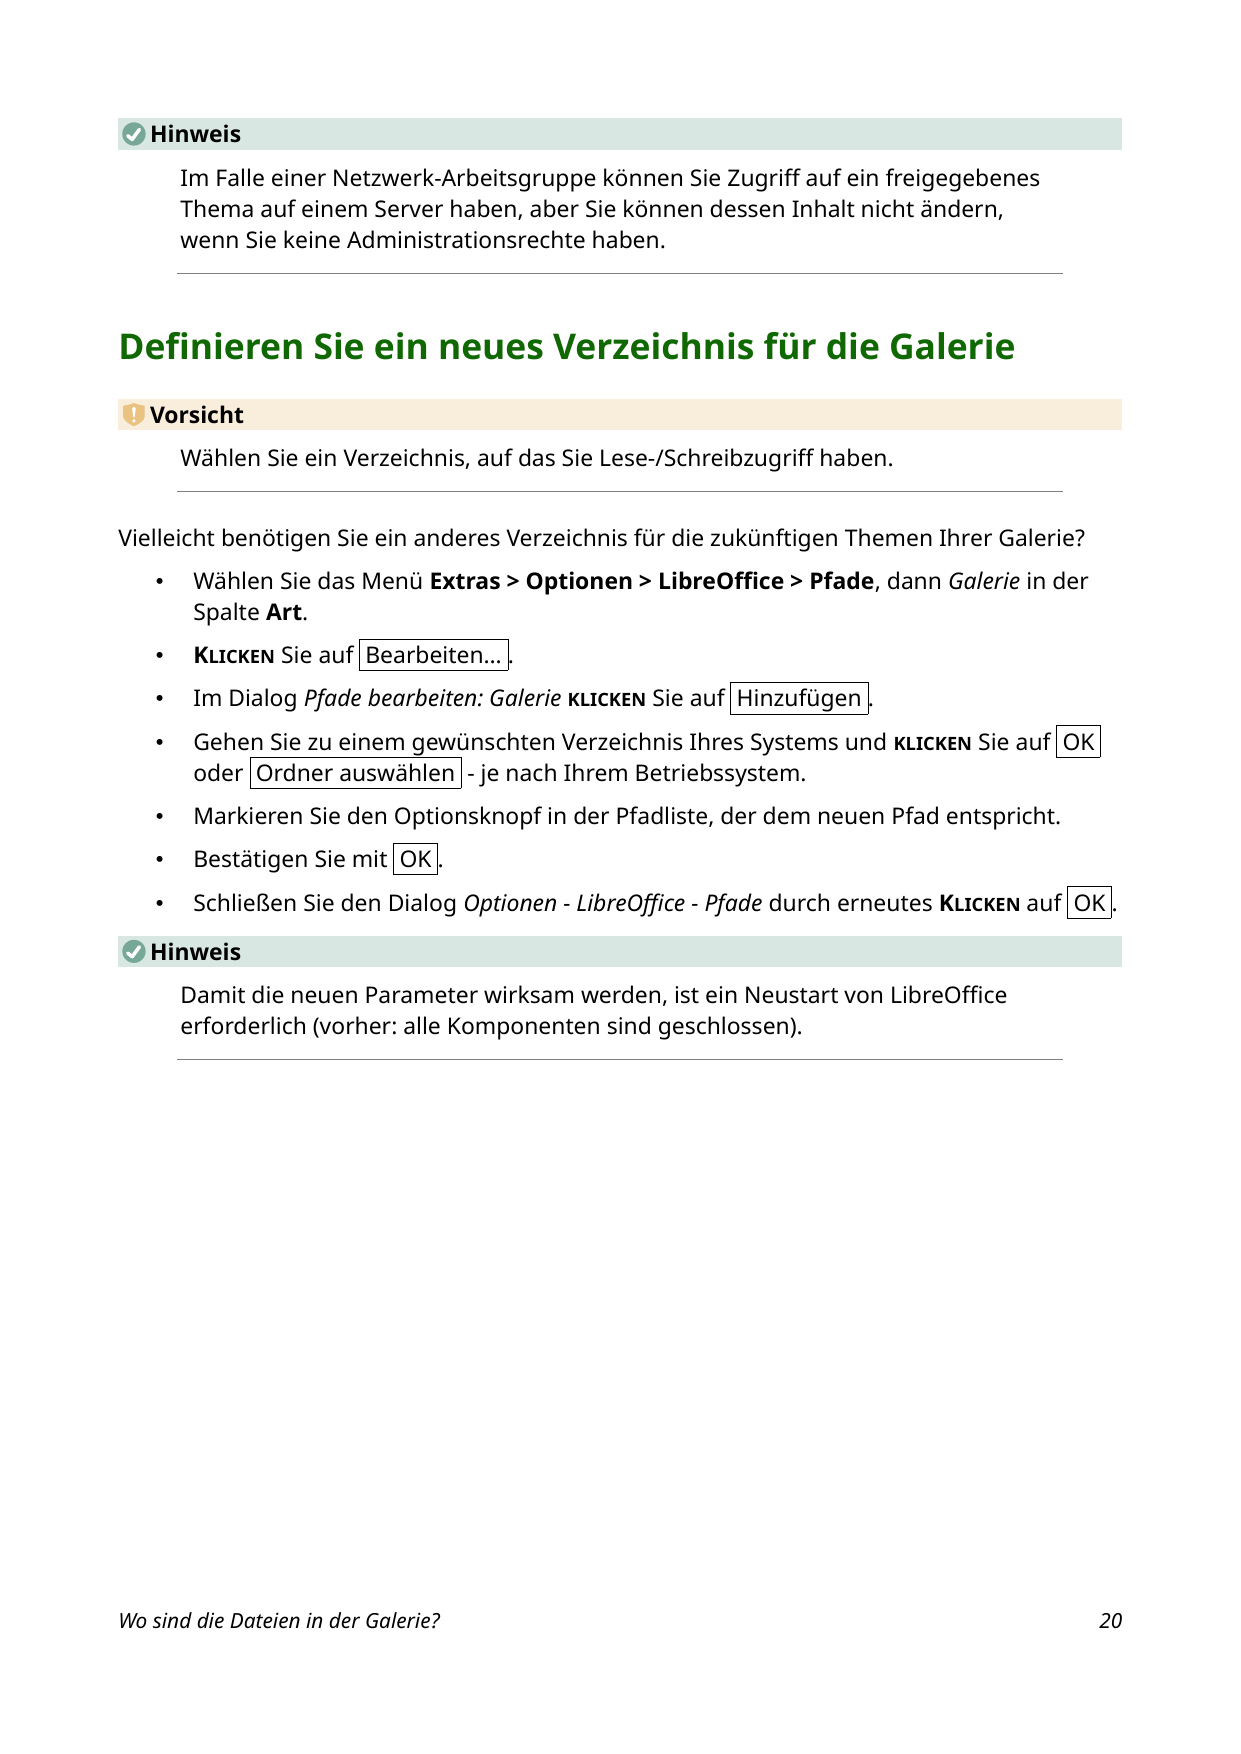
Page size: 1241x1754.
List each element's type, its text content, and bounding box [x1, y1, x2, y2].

text Im Falle einer Netzwerk-Arbeitsgruppe können Sie Zugriff auf ein freigegebenes Thema auf einem Server haben, aber Sie können dessen Inhalt nicht ändern, wenn Sie keine Administrationsrechte haben. [177, 161, 1063, 273]
subtitle Hinweis [118, 118, 1122, 150]
text Wählen Sie ein Verzeichnis, auf das Sie Lese-/Schreibzugriff haben. [177, 442, 1063, 491]
list Klicken Sie auf Bearbeiten…. [156, 639, 359, 670]
subtitle Hinweis [118, 936, 1122, 967]
list Schließen Sie den Dialog Optionen - LibreOffice - Pfade durch erneutes Klicken auf OK. [156, 886, 1067, 918]
list Wählen Sie das Menü Extras > Optionen > LibreOffice > Pfade, dann Galerie in der Spalte Art. [156, 565, 1122, 627]
list Klicken Sie auf Bearbeiten…. [360, 640, 508, 670]
list Bestätigen Sie mit OK. [394, 844, 437, 874]
list Gehen Sie zu einem gewünschten Verzeichnis Ihres Systems und klicken Sie auf OK oder Ordner auswählen - je nach Ihrem Betriebssystem. [156, 725, 1122, 788]
list Bestätigen Sie mit OK. [438, 843, 1122, 874]
subtitle Definieren Sie ein neues Verzeichnis für die Galerie [118, 321, 1122, 369]
list Im Dialog Pfade bearbeiten: Galerie klicken Sie auf Hinzufügen. [869, 682, 1122, 714]
text Vielleicht benötigen Sie ein anderes Verzeichnis für die zukünftigen Themen Ihrer Galerie? [118, 522, 1122, 553]
list Im Dialog Pfade bearbeiten: Galerie klicken Sie auf Hinzufügen. [731, 683, 868, 714]
list Klicken Sie auf Bearbeiten…. [509, 639, 1122, 670]
list Bestätigen Sie mit OK. [156, 843, 393, 874]
list Markieren Sie den Optionsknopf in der Pfadliste, der dem neuen Pfad entspricht. [156, 800, 1122, 831]
list Im Dialog Pfade bearbeiten: Galerie klicken Sie auf Hinzufügen. [156, 682, 730, 714]
subtitle Vorsicht [118, 399, 1122, 430]
text Damit die neuen Parameter wirksam werden, ist ein Neustart von LibreOffice erforderlich (vorher: alle Komponenten sind geschlossen). [177, 979, 1063, 1059]
